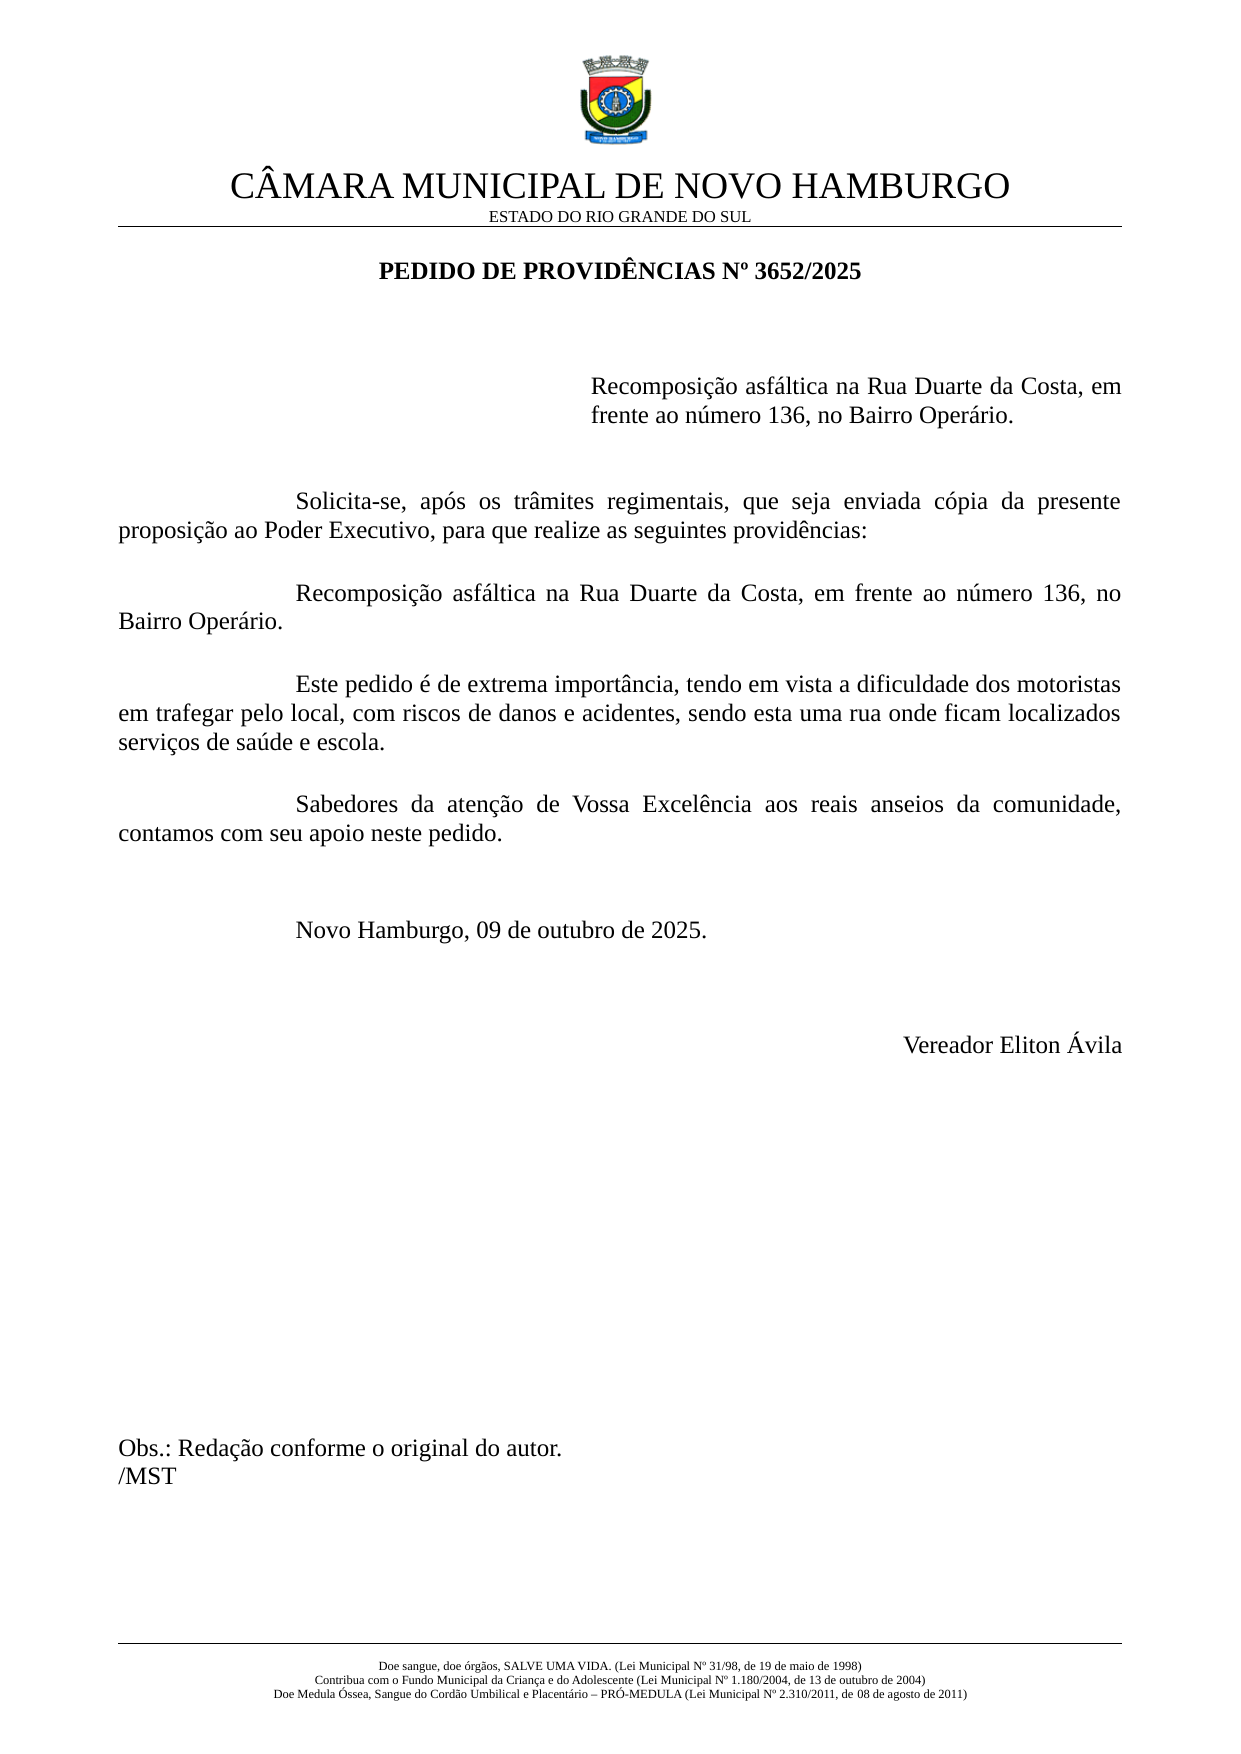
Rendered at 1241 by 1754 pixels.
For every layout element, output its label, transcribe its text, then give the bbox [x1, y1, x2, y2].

text Este pedido é de extrema importância, tendo em vista a dificuldade dos motoristas em trafegar pelo local, com riscos de danos e acidentes, sendo esta uma rua onde ficam localizados serviços de saúde e escola. [118, 669, 1122, 756]
text PEDIDO DE PROVIDÊNCIAS Nº 3652/2025 [118, 256, 1122, 285]
text Novo Hamburgo, 09 de outubro de 2025. [118, 915, 1122, 944]
picture [574, 48, 655, 149]
text Recomposição asfáltica na Rua Duarte da Costa, em frente ao número 136, no Bairro Operário. [591, 371, 1122, 429]
text Vereador Eliton Ávila [118, 1030, 1122, 1116]
text Solicita-se, após os trâmites regimentais, que seja enviada cópia da presente proposição ao Poder Executivo, para que realize as seguintes providências: [118, 486, 1122, 544]
text Obs.: Redação conforme o original do autor. [118, 1433, 1122, 1461]
text Recomposição asfáltica na Rua Duarte da Costa, em frente ao número 136, no Bairro Operário. [118, 578, 1122, 635]
text Sabedores da atenção de Vossa Excelência aos reais anseios da comunidade, contamos com seu apoio neste pedido. [118, 789, 1122, 847]
text /MST [118, 1461, 1122, 1490]
